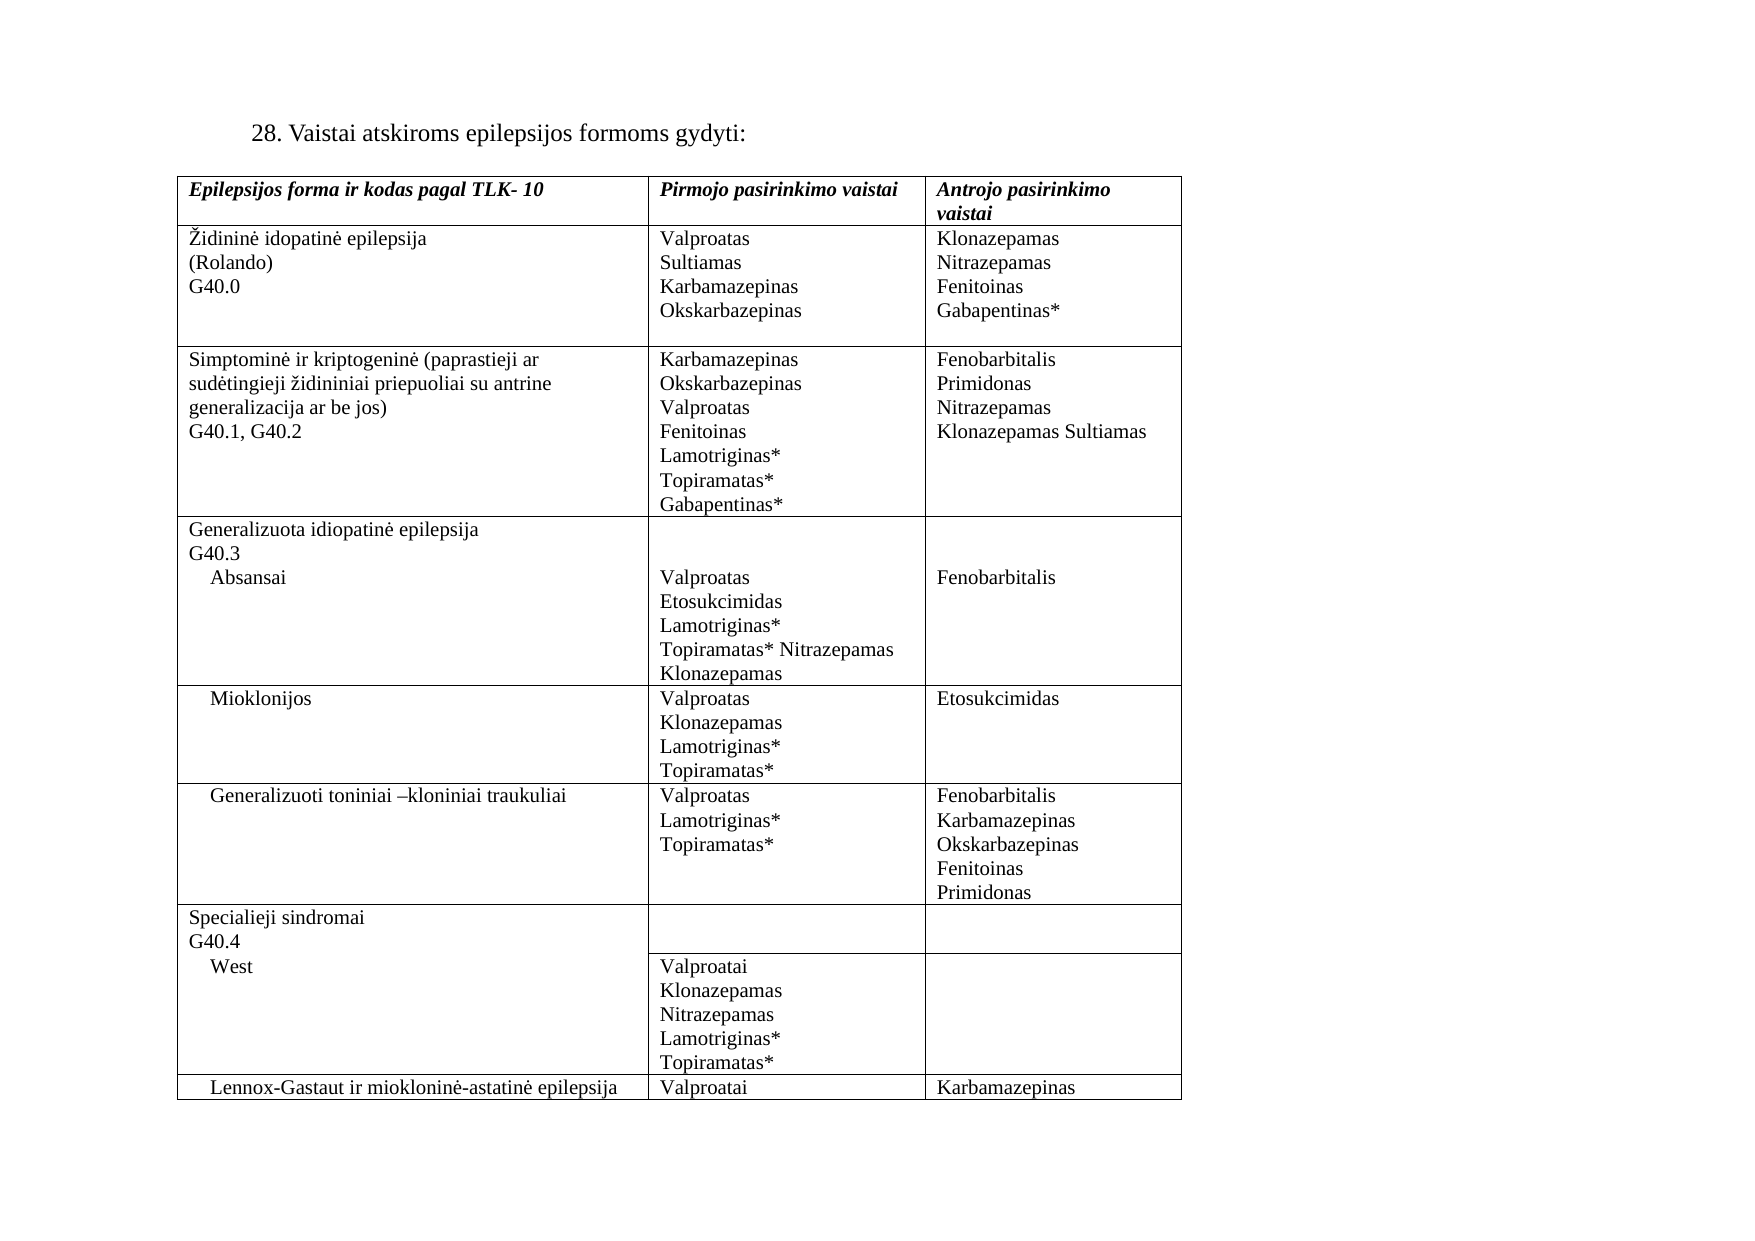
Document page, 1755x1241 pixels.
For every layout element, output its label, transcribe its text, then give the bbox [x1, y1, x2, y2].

table_cell Fenobarbitalis Karbamazepinas Okskarbazepinas Fenitoinas Primidonas [926, 784, 1181, 904]
table_cell Klonazepamas Nitrazepamas Fenitoinas Gabapentinas* [926, 226, 1181, 346]
table_header Pirmojo pasirinkimo vaistai [649, 177, 925, 225]
table_cell Generalizuota idiopatinė epilepsija G40.3 [178, 517, 648, 565]
text 28. Vaistai atskiroms epilepsijos formoms gydyti: [177, 118, 1695, 147]
table_cell Valproatas Sultiamas Karbamazepinas Okskarbazepinas [649, 226, 925, 346]
table_cell Simptominė ir kriptogeninė (paprastieji ar sudėtingieji židininiai priepuoliai su antrine generalizacija ar be jos) G40.1, G40.2 [178, 347, 648, 516]
table_cell [926, 954, 1181, 1074]
table_cell [649, 905, 925, 953]
table_cell Valproatas Klonazepamas Lamotriginas* Topiramatas* [649, 686, 925, 782]
table_cell  Absansai [178, 565, 648, 685]
table_cell Specialieji sindromai G40.4 [178, 905, 648, 953]
table_header Antrojo pasirinkimo vaistai [926, 177, 1181, 225]
table_cell  West [178, 953, 648, 1074]
table_cell Fenobarbitalis Primidonas Nitrazepamas Klonazepamas Sultiamas [926, 347, 1181, 516]
table_cell Etosukcimidas [926, 686, 1181, 782]
table_cell  Generalizuoti toniniai –kloniniai traukuliai [178, 784, 648, 904]
table_cell [926, 905, 1181, 953]
table_cell Karbamazepinas [926, 1075, 1181, 1099]
table_cell Valproatai Klonazepamas Nitrazepamas Lamotriginas* Topiramatas* [649, 954, 925, 1074]
table_cell Valproatas Etosukcimidas Lamotriginas* Topiramatas* Nitrazepamas Klonazepamas [649, 565, 925, 685]
table_cell Valproatas Lamotriginas* Topiramatas* [649, 784, 925, 904]
table_cell Židininė idopatinė epilepsija (Rolando) G40.0 [178, 226, 648, 346]
table_cell  Lennox-Gastaut ir miokloninė-astatinė epilepsija [178, 1075, 648, 1099]
table_cell Fenobarbitalis [926, 565, 1181, 685]
table_cell  Mioklonijos [178, 686, 648, 782]
table_cell Valproatai [649, 1075, 925, 1099]
table_cell [926, 517, 1181, 565]
table_header Epilepsijos forma ir kodas pagal TLK- 10 [178, 177, 648, 225]
table_cell Karbamazepinas Okskarbazepinas Valproatas Fenitoinas Lamotriginas* Topiramatas* Gabapentinas* [649, 347, 925, 516]
table_cell [649, 517, 925, 565]
